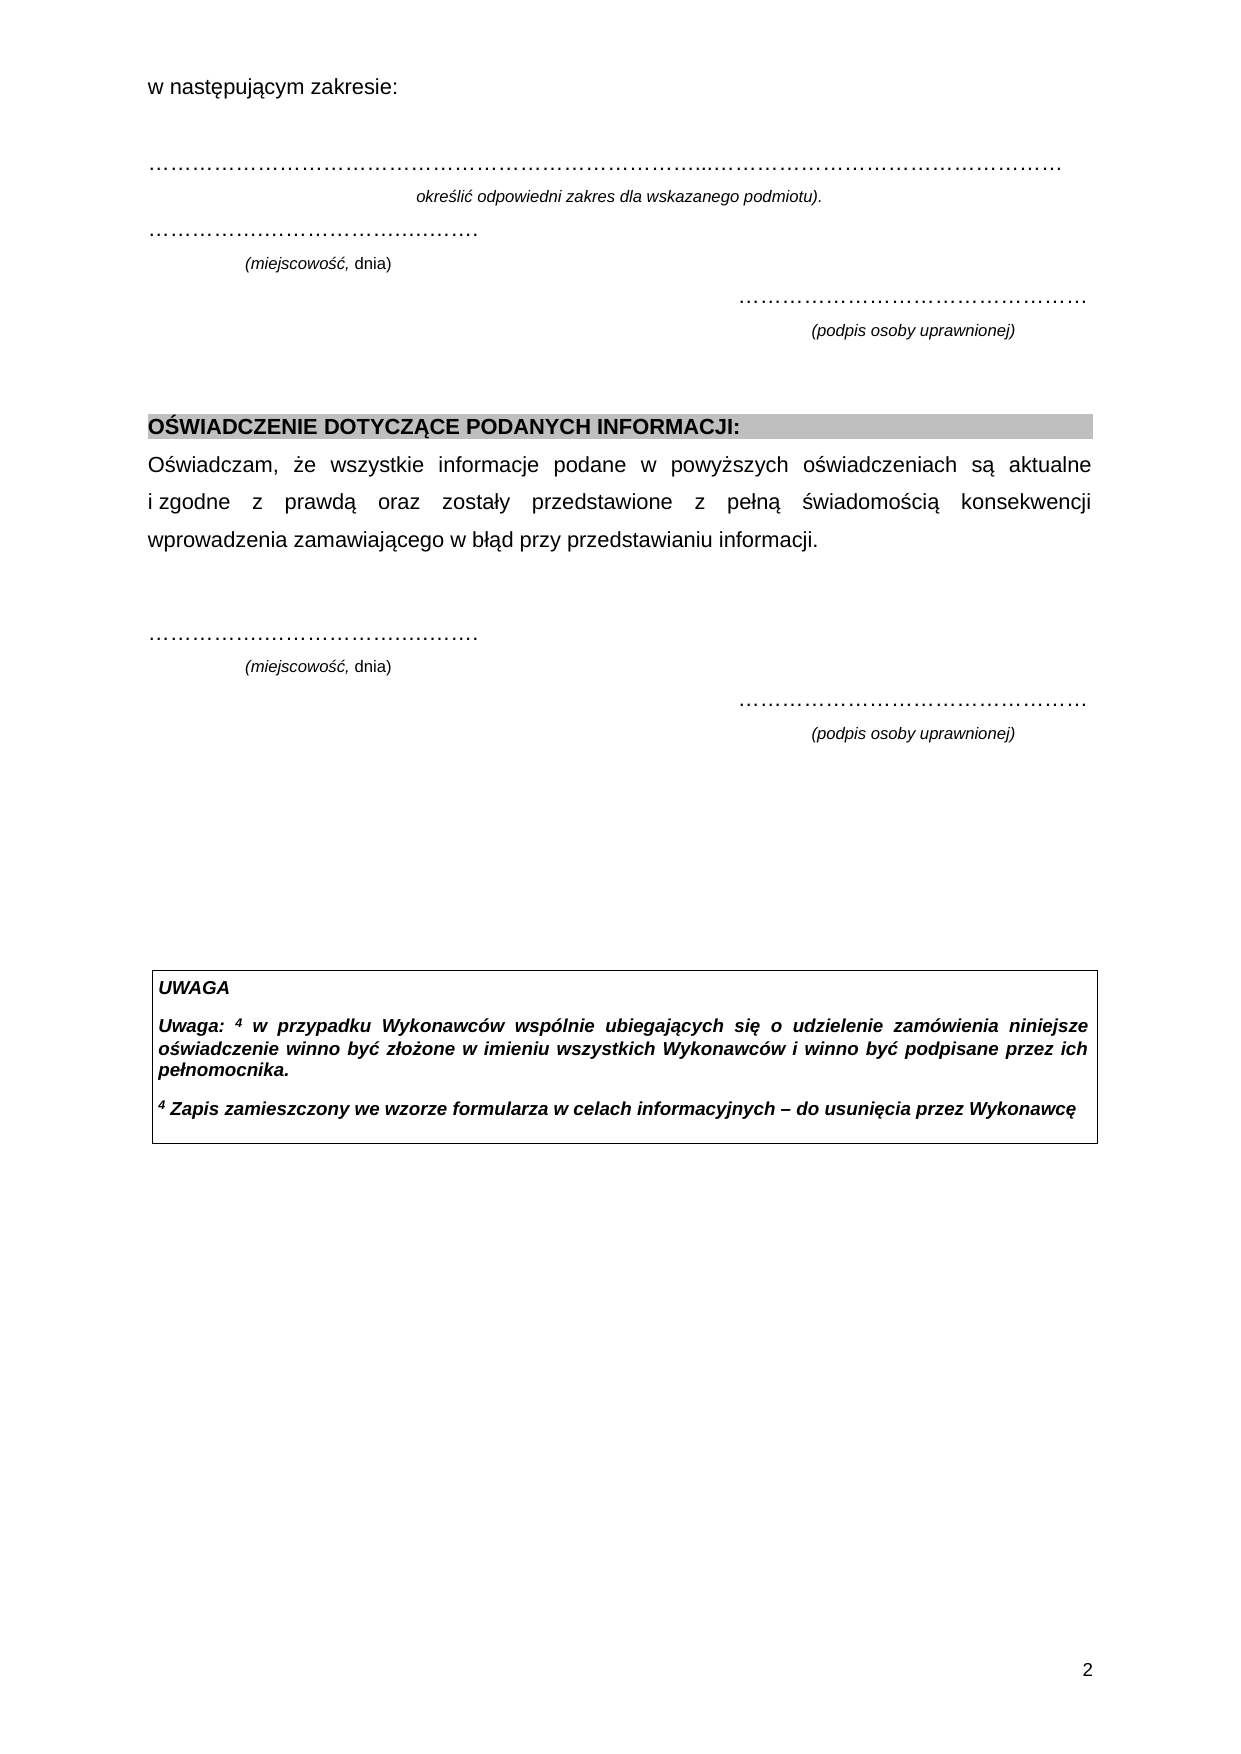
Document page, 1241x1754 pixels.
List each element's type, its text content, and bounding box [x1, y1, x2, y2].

text …………………………………………………………………...………………………………………… [148, 149, 1093, 174]
text w następującym zakresie: [148, 74, 1093, 99]
text (podpis osoby uprawnionej) [738, 724, 1093, 743]
text Oświadczam, że wszystkie informacje podane w powyższych oświadczeniach są aktualne i zgodne z prawdą oraz zostały przedstawione z pełną świadomością konsekwencji wprowadzenia zamawiającego w błąd przy przedstawianiu informacji. [148, 451, 1093, 552]
text (miejscowość, dnia) [148, 657, 1093, 676]
table_header UWAGA Uwaga: 4 w przypadku Wykonawców wspólnie ubiegających się o udzielenie zamówienia niniejsze oświadczenie winno być złożone w imieniu wszystkich Wykonawców i winno być podpisane przez ich pełnomocnika. 4 Zapis zamieszczony we wzorze formularza w celach informacyjnych – do usunięcia przez Wykonawcę [153, 971, 1097, 1142]
text (miejscowość, dnia) [148, 254, 1093, 273]
text ………………………………………… [148, 282, 1093, 308]
text OŚWIADCZENIE DOTYCZĄCE PODANYCH INFORMACJI: [148, 414, 1093, 439]
text określić odpowiedni zakres dla wskazanego podmiotu). [148, 187, 1093, 206]
text …………….……………….….……. [148, 216, 1093, 241]
text …………….……………….….……. [148, 619, 1093, 644]
text ………………………………………… [148, 686, 1093, 711]
text (podpis osoby uprawnionej) [738, 320, 1093, 339]
